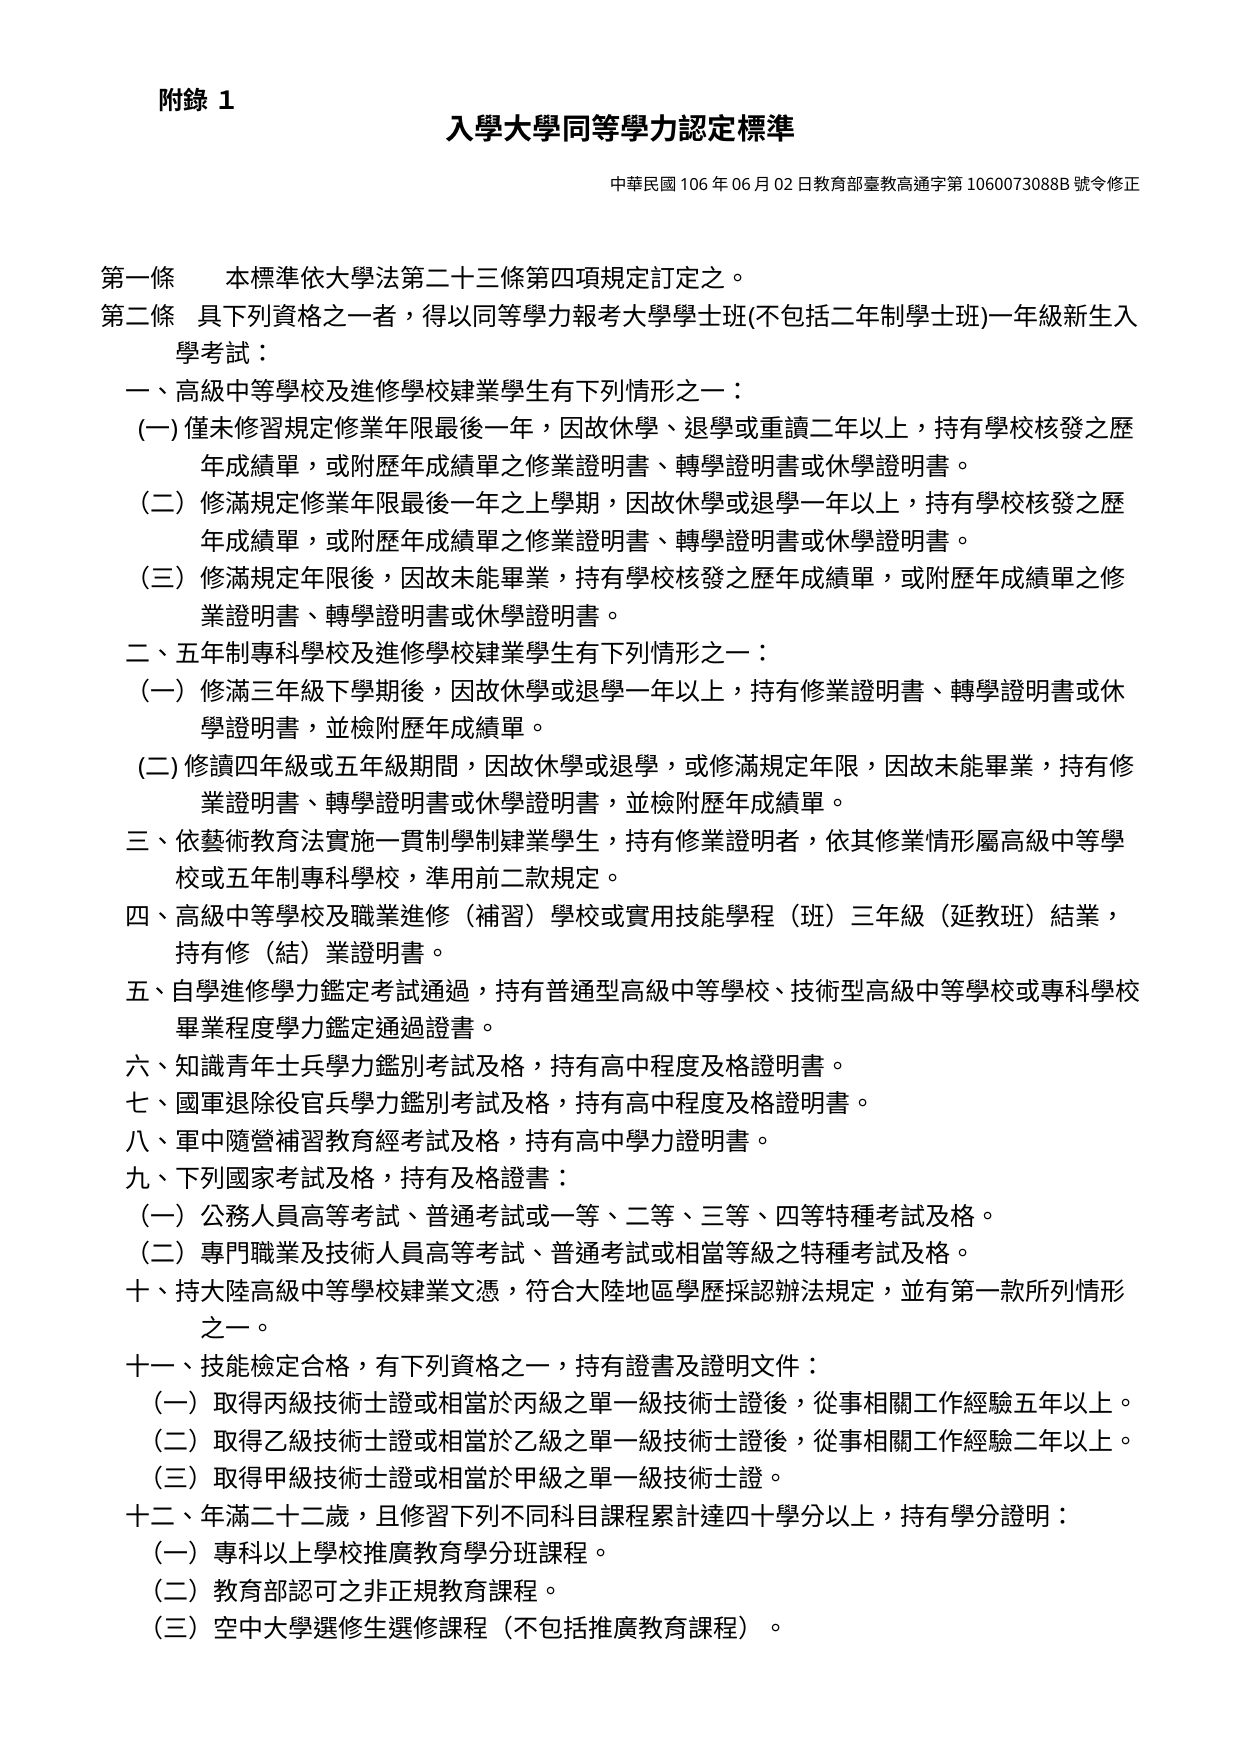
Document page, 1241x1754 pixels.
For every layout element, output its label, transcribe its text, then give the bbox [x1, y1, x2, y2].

text 第二條 具下列資格之一者，得以同等學力報考大學學士班(不包括二年制學士班)一年級新生入學考試： [100, 296, 1140, 371]
text （二）教育部認可之非正規教育課程。 [125, 1571, 1140, 1608]
text 附錄 １ [159, 81, 260, 117]
text （一）專科以上學校推廣教育學分班課程。 [125, 1533, 1140, 1571]
text 十二、年滿二十二歲，且修習下列不同科目課程累計達四十學分以上，持有學分證明： [125, 1496, 1140, 1533]
text 五、自學進修學力鑑定考試通過，持有普通型高級中等學校、技術型高級中等學校或專科學校畢業程度學力鑑定通過證書。 [125, 971, 1140, 1046]
text （二）專門職業及技術人員高等考試、普通考試或相當等級之特種考試及格。 [125, 1233, 1140, 1271]
text 一、高級中等學校及進修學校肄業學生有下列情形之一： [125, 371, 1140, 408]
text （三）修滿規定年限後，因故未能畢業，持有學校核發之歷年成績單，或附歷年成績單之修業證明書、轉學證明書或休學證明書。 [125, 558, 1140, 633]
text 三、依藝術教育法實施一貫制學制肄業學生，持有修業證明者，依其修業情形屬高級中等學校或五年制專科學校，準用前二款規定。 [125, 821, 1140, 896]
text [144, 73, 275, 124]
text （一）取得丙級技術士證或相當於丙級之單一級技術士證後，從事相關工作經驗五年以上。 [125, 1383, 1140, 1421]
text 中華民國106年06月02日教育部臺教高通字第1060073088B號令修正 [100, 164, 1140, 202]
text （二）取得乙級技術士證或相當於乙級之單一級技術士證後，從事相關工作經驗二年以上。 [125, 1421, 1140, 1458]
text （三）取得甲級技術士證或相當於甲級之單一級技術士證。 [125, 1458, 1140, 1496]
text （三）空中大學選修生選修課程（不包括推廣教育課程）。 [125, 1608, 1140, 1646]
text (一) 僅未修習規定修業年限最後一年，因故休學、退學或重讀二年以上，持有學校核發之歷年成績單，或附歷年成績單之修業證明書、轉學證明書或休學證明書。 [138, 408, 1140, 483]
text 二、五年制專科學校及進修學校肄業學生有下列情形之一： [125, 633, 1140, 671]
text 九、下列國家考試及格，持有及格證書： [125, 1158, 1140, 1196]
text 入學大學同等學力認定標準 [100, 89, 1140, 164]
text 四、高級中等學校及職業進修（補習）學校或實用技能學程（班）三年級（延教班）結業，持有修（結）業證明書。 [125, 896, 1140, 971]
text 十、持大陸高級中等學校肄業文憑，符合大陸地區學歷採認辦法規定，並有第一款所列情形之一。 [125, 1271, 1140, 1346]
text （二）修滿規定修業年限最後一年之上學期，因故休學或退學一年以上，持有學校核發之歷年成績單，或附歷年成績單之修業證明書、轉學證明書或休學證明書。 [125, 483, 1140, 558]
text （一）公務人員高等考試、普通考試或一等、二等、三等、四等特種考試及格。 [125, 1196, 1140, 1233]
text 第一條 本標準依大學法第二十三條第四項規定訂定之。 [100, 258, 1140, 296]
text 七、國軍退除役官兵學力鑑別考試及格，持有高中程度及格證明書。 [125, 1083, 1140, 1121]
text (二) 修讀四年級或五年級期間，因故休學或退學，或修滿規定年限，因故未能畢業，持有修業證明書、轉學證明書或休學證明書，並檢附歷年成績單。 [138, 746, 1140, 821]
text （一）修滿三年級下學期後，因故休學或退學一年以上，持有修業證明書、轉學證明書或休學證明書，並檢附歷年成績單。 [125, 671, 1140, 746]
text 六、知識青年士兵學力鑑別考試及格，持有高中程度及格證明書。 [125, 1046, 1140, 1083]
text 十一、技能檢定合格，有下列資格之一，持有證書及證明文件： [125, 1346, 1140, 1383]
text 八、軍中隨營補習教育經考試及格，持有高中學力證明書。 [125, 1121, 1140, 1158]
